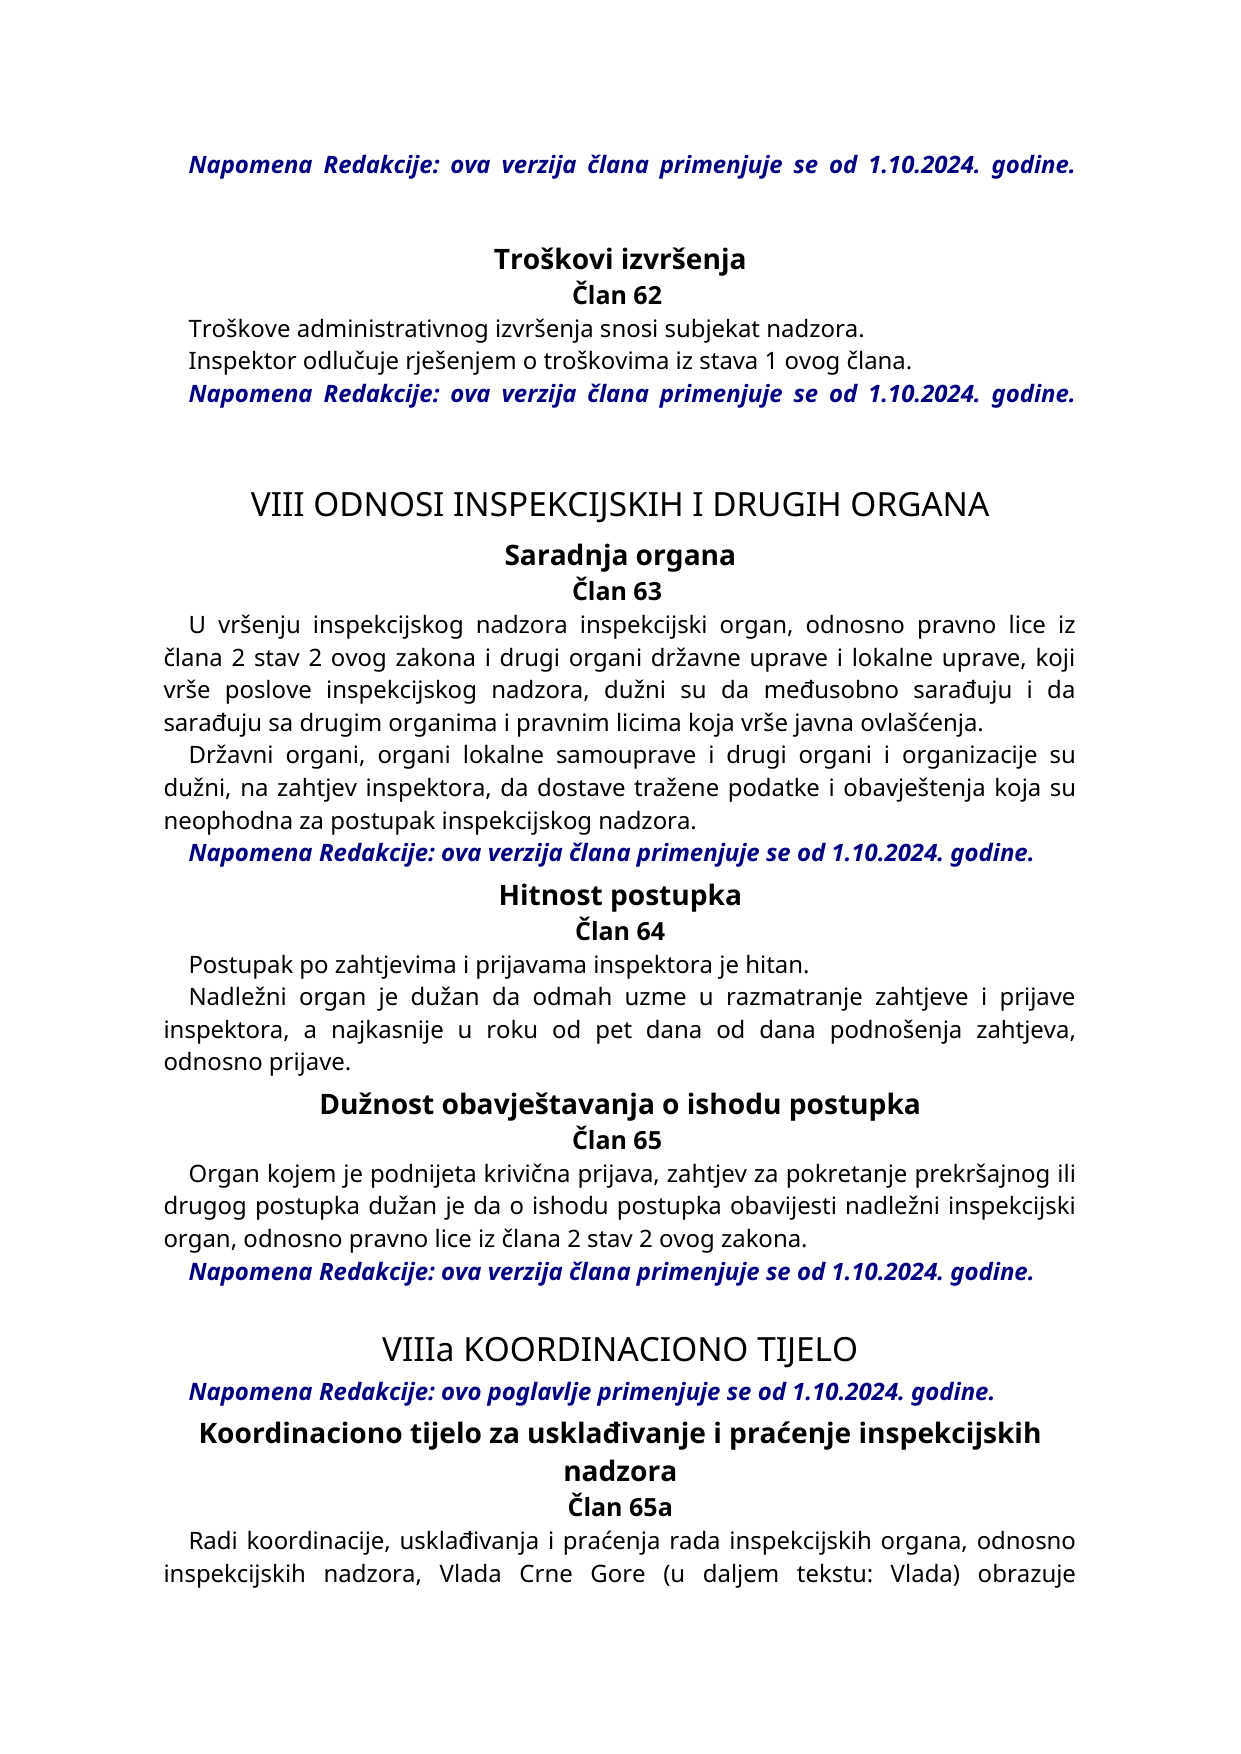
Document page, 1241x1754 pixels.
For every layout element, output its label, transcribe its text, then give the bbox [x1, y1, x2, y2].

text Član 63 ﻿ [148, 574, 1093, 608]
text Troškove administrativnog izvršenja snosi subjekat nadzora. [163, 311, 1077, 344]
text Saradnja organa [148, 536, 1093, 574]
text VIIIa KOORDINACIONO TIJELO [148, 1326, 1093, 1371]
text Organ kojem je podnijeta krivična prijava, zahtjev za pokretanje prekršajnog ili drugog postupka dužan je da o ishodu postupka obavijesti nadležni inspekcijski organ, odnosno pravno lice iz člana 2 stav 2 ovog zakona. [163, 1156, 1077, 1254]
text Radi koordinacije, usklađivanja i praćenja rada inspekcijskih organa, odnosno inspekcijskih nadzora, Vlada Crne Gore (u daljem tekstu: Vlada) obrazuje [163, 1524, 1077, 1589]
text Član 64 [148, 913, 1093, 947]
text Hitnost postupka [148, 875, 1093, 913]
text Napomena Redakcije: ova verzija člana primenjuje se od 1.10.2024. godine. [163, 377, 1077, 474]
text Napomena Redakcije: ova verzija člana primenjuje se od 1.10.2024. godine. [163, 1254, 1077, 1287]
text Član 65 ﻿ [148, 1122, 1093, 1156]
text Član 65a [148, 1490, 1093, 1524]
text Postupak po zahtjevima i prijavama inspektora je hitan. [163, 947, 1077, 980]
text Državni organi, organi lokalne samouprave i drugi organi i organizacije su dužni, na zahtjev inspektora, da dostave tražene podatke i obavještenja koja su neophodna za postupak inspekcijskog nadzora. [163, 738, 1077, 836]
text Inspektor odlučuje rješenjem o troškovima iz stava 1 ovog člana. [163, 344, 1077, 377]
text Koordinaciono tijelo za usklađivanje i praćenje inspekcijskih nadzora [148, 1413, 1093, 1490]
text Dužnost obavještavanja o ishodu postupka [148, 1084, 1093, 1122]
text Nadležni organ je dužan da odmah uzme u razmatranje zahtjeve i prijave inspektora, a najkasnije u roku od pet dana od dana podnošenja zahtjeva, odnosno prijave. [163, 980, 1077, 1078]
text Troškovi izvršenja [148, 239, 1093, 277]
text Napomena Redakcije: ova verzija člana primenjuje se od 1.10.2024. godine. [163, 836, 1077, 869]
text VIII ODNOSI INSPEKCIJSKIH I DRUGIH ORGANA [148, 481, 1093, 526]
text Član 62 ﻿ [148, 277, 1093, 311]
text Napomena Redakcije: ova verzija člana primenjuje se od 1.10.2024. godine. [163, 148, 1077, 208]
text U vršenju inspekcijskog nadzora inspekcijski organ, odnosno pravno lice iz člana 2 stav 2 ovog zakona i drugi organi državne uprave i lokalne uprave, koji vrše poslove inspekcijskog nadzora, dužni su da međusobno sarađuju i da sarađuju sa drugim organima i pravnim licima koja vrše javna ovlašćenja. [163, 608, 1077, 738]
text Napomena Redakcije: ovo poglavlje primenjuje se od 1.10.2024. godine. [163, 1374, 1077, 1407]
